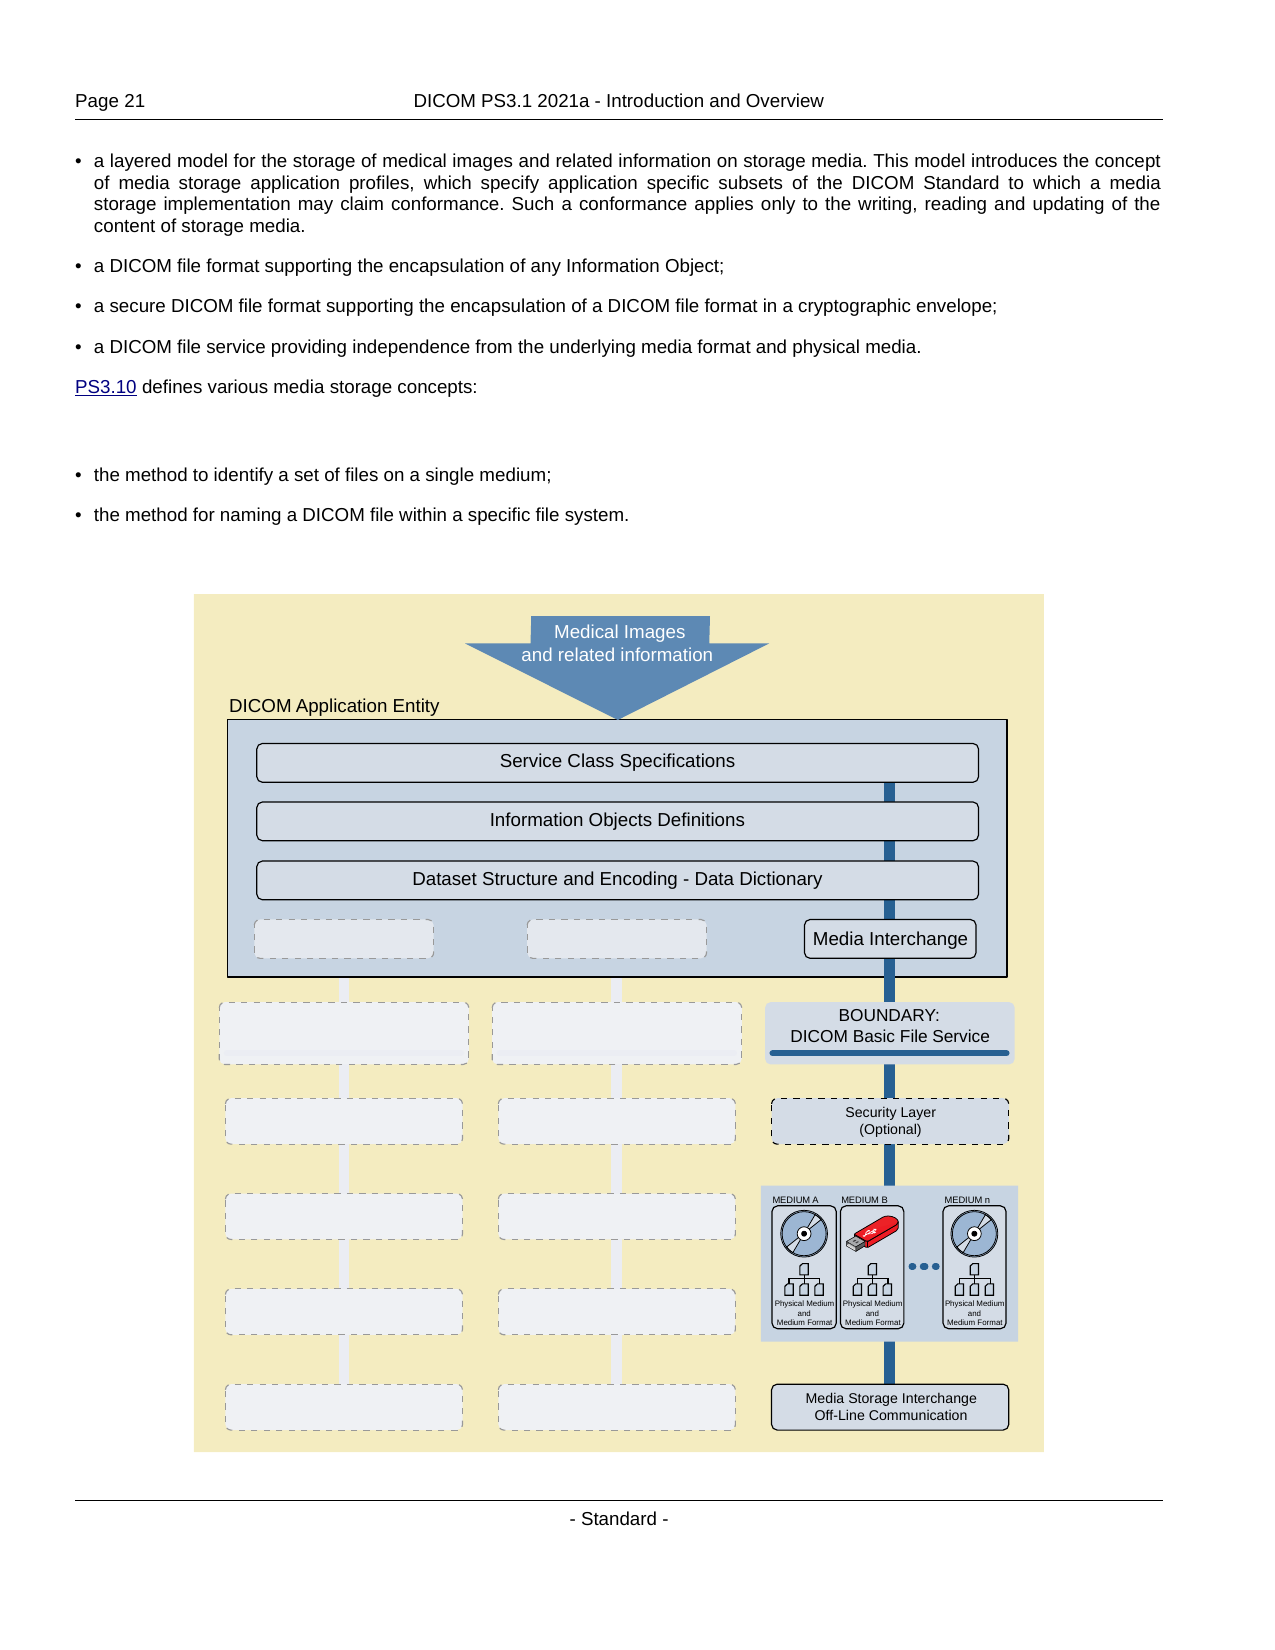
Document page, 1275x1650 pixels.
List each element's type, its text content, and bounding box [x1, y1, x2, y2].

text • the method for naming a DICOM file within a specific file system. [75, 504, 1162, 526]
text • a DICOM file format supporting the encapsulation of any Information Object; [75, 255, 1162, 277]
text PS3.10 defines various media storage concepts: [75, 376, 1162, 397]
text • a secure DICOM file format supporting the encapsulation of a DICOM file format in a cryptographic envelope; [75, 295, 1162, 317]
text • a layered model for the storage of medical images and related information on storage media. This model introduces the concept of media storage application profiles, which specify application specific subsets of the DICOM Standard to which a media storage implementation may claim conformance. Such a conformance applies only to the writing, reading and updating of the content of storage media. [75, 150, 1162, 236]
text • a DICOM file service providing independence from the underlying media format and physical media. [75, 336, 1162, 357]
text • the method to identify a set of files on a single medium; [75, 464, 1162, 485]
